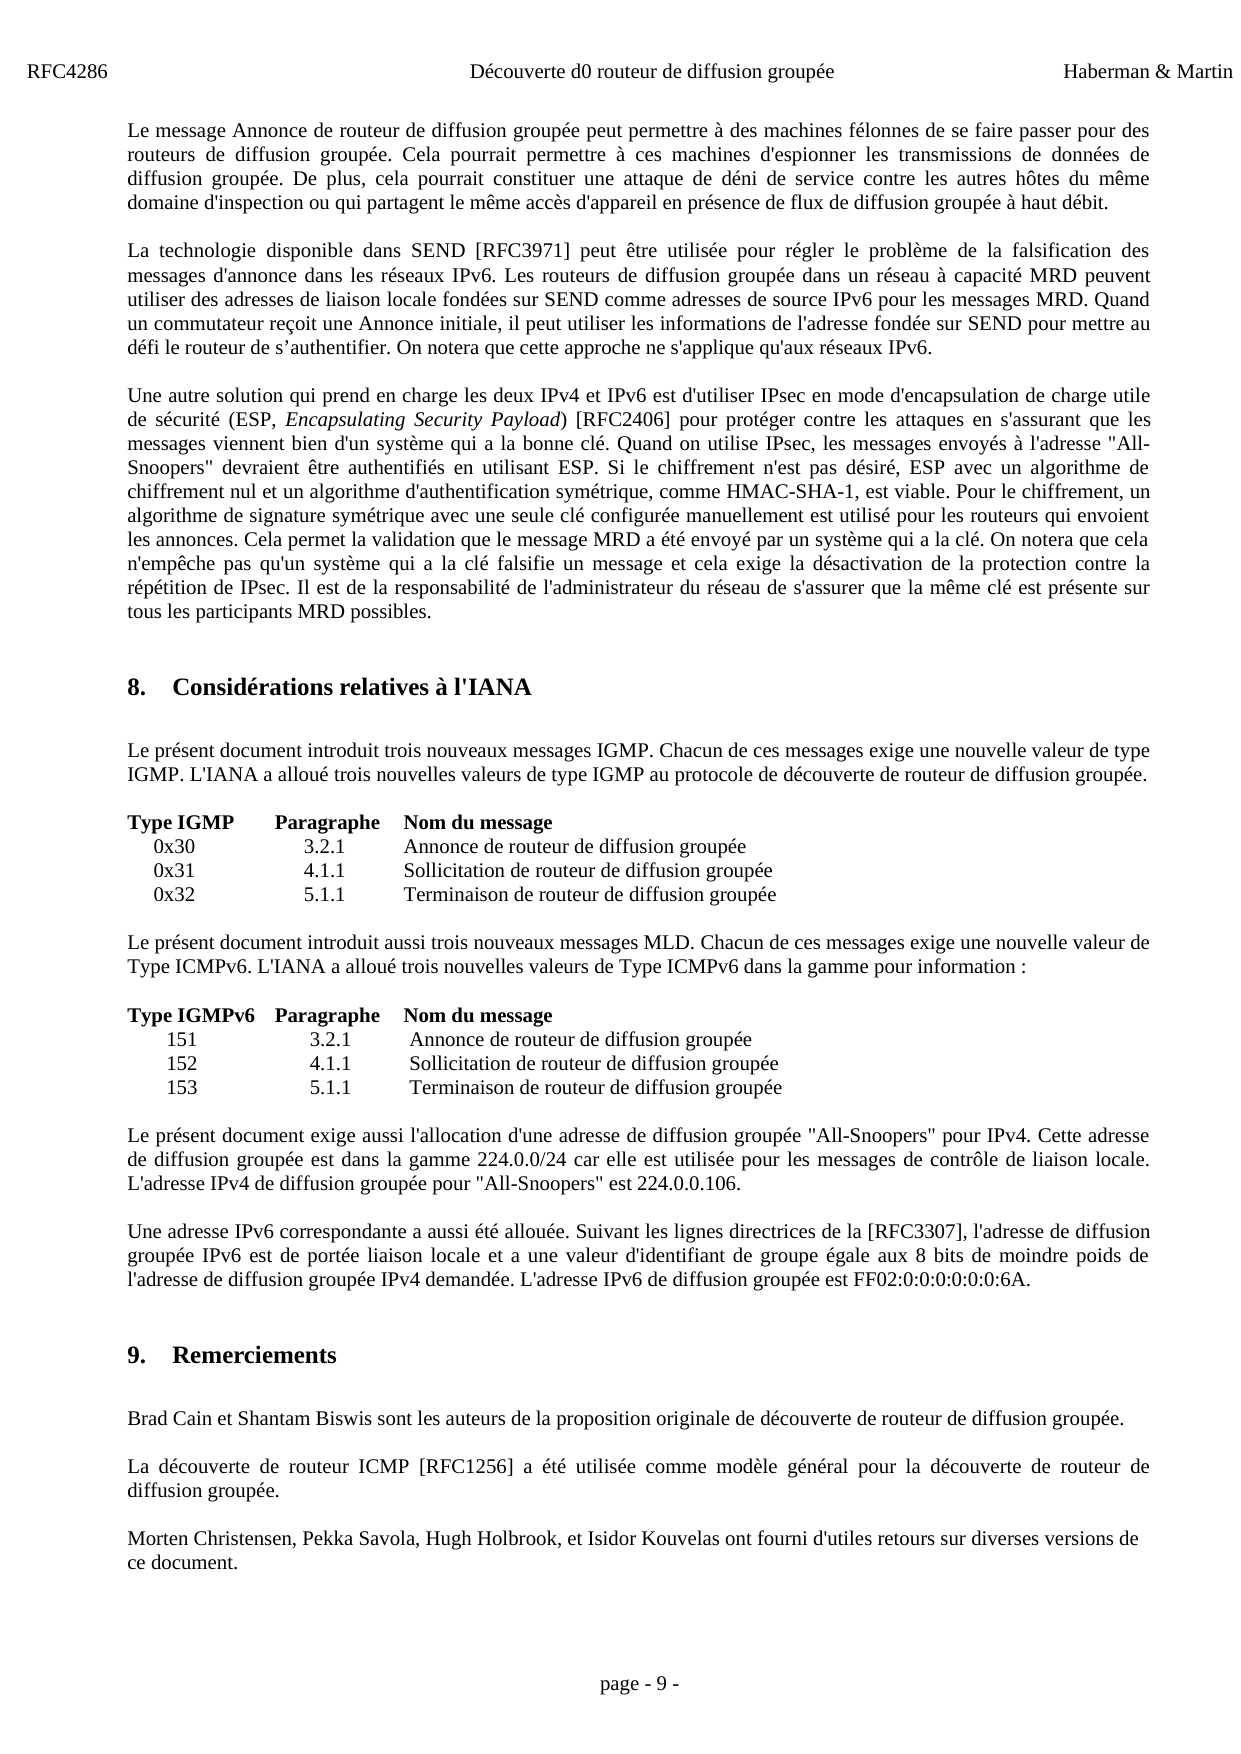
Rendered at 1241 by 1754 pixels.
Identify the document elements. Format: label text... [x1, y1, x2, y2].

text Le présent document introduit aussi trois nouveaux messages MLD. Chacun de ces messages exige une nouvelle valeur de Type ICMPv6. L'IANA a alloué trois nouvelles valeurs de Type ICMPv6 dans la gamme pour information : [127, 930, 1152, 978]
text Morten Christensen, Pekka Savola, Hugh Holbrook, et Isidor Kouvelas ont fourni d'utiles retours sur diverses versions de ce document. [127, 1526, 1152, 1574]
text 0x31 4.1.1 Sollicitation de routeur de diffusion groupée [153, 858, 1152, 882]
text La technologie disponible dans SEND [RFC3971] peut être utilisée pour régler le problème de la falsification des messages d'annonce dans les réseaux IPv6. Les routeurs de diffusion groupée dans un réseau à capacité MRD peuvent utiliser des adresses de liaison locale fondées sur SEND comme adresses de source IPv6 pour les messages MRD. Quand un commutateur reçoit une Annonce initiale, il peut utiliser les informations de l'adresse fondée sur SEND pour mettre au défi le routeur de s’authentifier. On notera que cette approche ne s'applique qu'aux réseaux IPv6. [127, 238, 1152, 359]
text Le présent document exige aussi l'allocation d'une adresse de diffusion groupée "All-Snoopers" pour IPv4. Cette adresse de diffusion groupée est dans la gamme 224.0.0/24 car elle est utilisée pour les messages de contrôle de liaison locale. L'adresse IPv4 de diffusion groupée pour "All-Snoopers" est 224.0.0.106. [127, 1123, 1152, 1195]
text Le message Annonce de routeur de diffusion groupée peut permettre à des machines félonnes de se faire passer pour des routeurs de diffusion groupée. Cela pourrait permettre à ces machines d'espionner les transmissions de données de diffusion groupée. De plus, cela pourrait constituer une attaque de déni de service contre les autres hôtes du même domaine d'inspection ou qui partagent le même accès d'appareil en présence de flux de diffusion groupée à haut débit. [127, 118, 1152, 214]
text Une adresse IPv6 correspondante a aussi été allouée. Suivant les lignes directrices de la [RFC3307], l'adresse de diffusion groupée IPv6 est de portée liaison locale et a une valeur d'identifiant de groupe égale aux 8 bits de moindre poids de l'adresse de diffusion groupée IPv4 demandée. L'adresse IPv6 de diffusion groupée est FF02:0:0:0:0:0:0:6A. [127, 1219, 1152, 1291]
text 152 4.1.1 Sollicitation de routeur de diffusion groupée [166, 1051, 1152, 1075]
subtitle 8. Considérations relatives à l'IANA [127, 672, 1152, 701]
text Une autre solution qui prend en charge les deux IPv4 et IPv6 est d'utiliser IPsec en mode d'encapsulation de charge utile de sécurité (ESP, Encapsulating Security Payload) [RFC2406] pour protéger contre les attaques en s'assurant que les messages viennent bien d'un système qui a la bonne clé. Quand on utilise IPsec, les messages envoyés à l'adresse "All-Snoopers" devraient être authentifiés en utilisant ESP. Si le chiffrement n'est pas désiré, ESP avec un algorithme de chiffrement nul et un algorithme d'authentification symétrique, comme HMAC-SHA-1, est viable. Pour le chiffrement, un algorithme de signature symétrique avec une seule clé configurée manuellement est utilisé pour les routeurs qui envoient les annonces. Cela permet la validation que le message MRD a été envoyé par un système qui a la clé. On notera que cela n'empêche pas qu'un système qui a la clé falsifie un message et cela exige la désactivation de la protection contre la répétition de IPsec. Il est de la responsabilité de l'administrateur du réseau de s'assurer que la même clé est présente sur tous les participants MRD possibles. [127, 383, 1152, 623]
text La découverte de routeur ICMP [RFC1256] a été utilisée comme modèle général pour la découverte de routeur de diffusion groupée. [127, 1454, 1152, 1502]
text 0x30 3.2.1 Annonce de routeur de diffusion groupée [153, 834, 1152, 858]
text 153 5.1.1 Terminaison de routeur de diffusion groupée [166, 1075, 1152, 1099]
text Brad Cain et Shantam Biswis sont les auteurs de la proposition originale de découverte de routeur de diffusion groupée. [127, 1406, 1152, 1430]
text 0x32 5.1.1 Terminaison de routeur de diffusion groupée [153, 882, 1152, 906]
text Le présent document introduit trois nouveaux messages IGMP. Chacun de ces messages exige une nouvelle valeur de type IGMP. L'IANA a alloué trois nouvelles valeurs de type IGMP au protocole de découverte de routeur de diffusion groupée. [127, 738, 1152, 786]
text Type IGMPv6 Paragraphe Nom du message [127, 1002, 1152, 1027]
subtitle 9. Remerciements [127, 1340, 1152, 1369]
text 151 3.2.1 Annonce de routeur de diffusion groupée [166, 1027, 1152, 1051]
text Type IGMP Paragraphe Nom du message [127, 810, 1152, 834]
